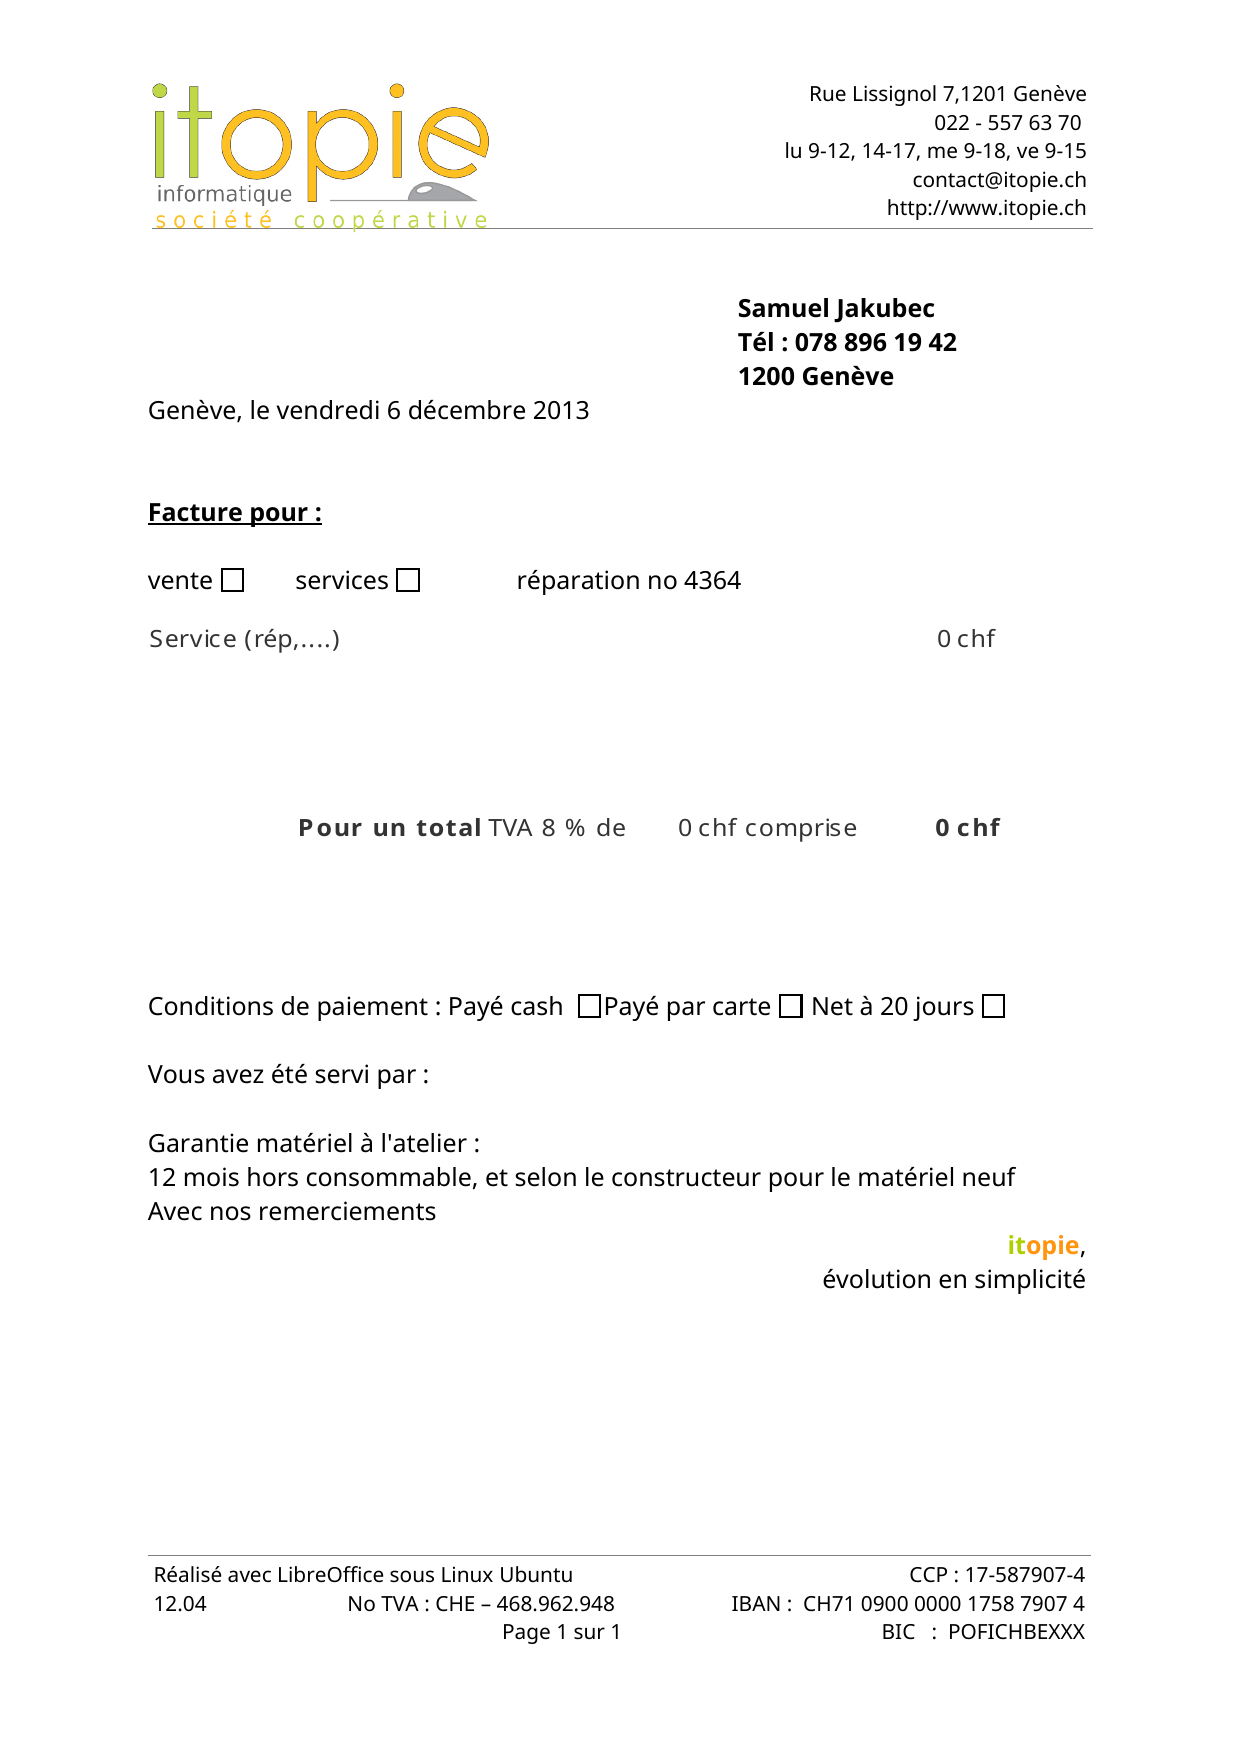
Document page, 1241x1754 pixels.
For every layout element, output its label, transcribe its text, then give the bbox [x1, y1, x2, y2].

text itopie, [148, 1227, 1093, 1262]
picture [138, 72, 500, 244]
text 12 mois hors consommable, et selon le constructeur pour le matériel neuf [148, 1159, 1093, 1193]
text Garantie matériel à l'atelier : [148, 1125, 1093, 1159]
text Vous avez été servi par : [148, 1057, 1093, 1091]
text Samuel Jakubec [148, 290, 1093, 324]
text évolution en simplicité [148, 1262, 1093, 1296]
text 1200 Genève [148, 358, 1093, 392]
text Avec nos remerciements [148, 1193, 1093, 1227]
text Facture pour : [148, 495, 1093, 529]
text vente services réparation no 4364 [148, 563, 1093, 597]
text Conditions de paiement : Payé cash Payé par carte Net à 20 jours [148, 989, 1093, 1023]
text Tél : 078 896 19 42 [148, 324, 1093, 358]
text Genève, le vendredi 6 décembre 2013 [148, 392, 1093, 427]
